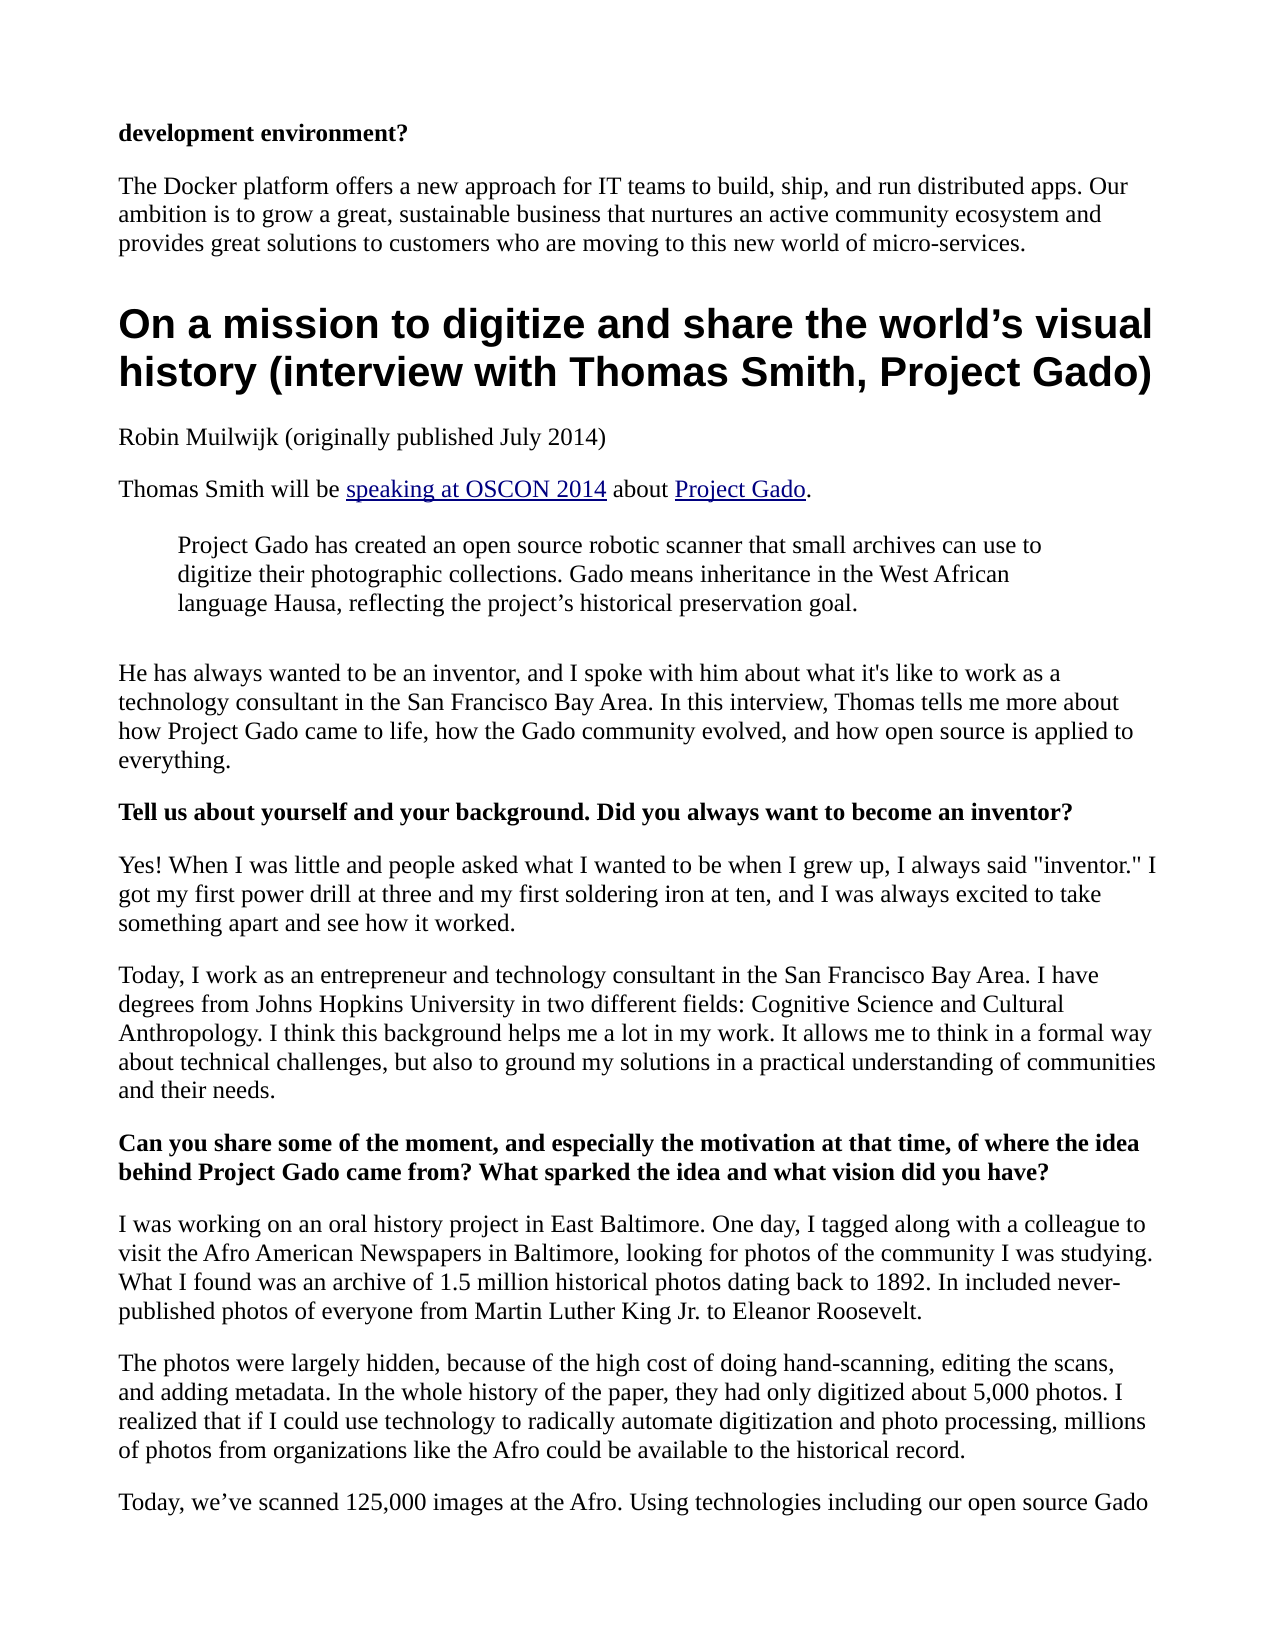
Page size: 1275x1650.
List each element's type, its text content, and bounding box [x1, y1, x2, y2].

text The Docker platform offers a new approach for IT teams to build, ship, and run distributed apps. Our ambition is to grow a great, sustainable business that nurtures an active community ecosystem and provides great solutions to customers who are moving to this new world of micro-services. [118, 171, 1157, 257]
text Today, I work as an entrepreneur and technology consultant in the San Francisco Bay Area. I have degrees from Johns Hopkins University in two different fields: Cognitive Science and Cultural Anthropology. I think this background helps me a lot in my work. It allows me to think in a formal way about technical challenges, but also to ground my solutions in a practical understanding of communities and their needs. [118, 960, 1157, 1104]
text I was working on an oral history project in East Baltimore. One day, I tagged along with a colleague to visit the Afro American Newspapers in Baltimore, looking for photos of the community I was studying. What I found was an archive of 1.5 million historical photos dating back to 1892. In included never-published photos of everyone from Martin Luther King Jr. to Eleanor Roosevelt. [118, 1209, 1157, 1324]
text Robin Muilwijk (originally published July 2014) [118, 422, 1157, 451]
text Project Gado has created an open source robotic scanner that small archives can use to digitize their photographic collections. Gado means inheritance in the West African language Hausa, reflecting the project’s historical preservation goal. [177, 530, 1098, 617]
subtitle On a mission to digitize and share the world’s visual history (interview with Thomas Smith, Project Gado) [118, 299, 1157, 395]
text He has always wanted to be an inventor, and I spoke with him about what it's like to work as a technology consultant in the San Francisco Bay Area. In this interview, Thomas tells me more about how Project Gado came to life, how the Gado community evolved, and how open source is applied to everything. [118, 658, 1157, 773]
text Today, we’ve scanned 125,000 images at the Afro. Using technologies including our open source Gado [118, 1487, 1157, 1516]
text Thomas Smith will be speaking at OSCON 2014 about Project Gado. [118, 474, 1157, 503]
text development environment? [118, 118, 1157, 147]
text The photos were largely hidden, because of the high cost of doing hand-scanning, editing the scans, and adding metadata. In the whole history of the paper, they had only digitized about 5,000 photos. I realized that if I could use technology to radically automate digitization and photo processing, millions of photos from organizations like the Afro could be available to the historical record. [118, 1348, 1157, 1463]
text Tell us about yourself and your background. Did you always want to become an inventor? [118, 797, 1157, 826]
text Can you share some of the moment, and especially the motivation at that time, of where the idea behind Project Gado came from? What sparked the idea and what vision did you have? [118, 1128, 1157, 1186]
text Yes! When I was little and people asked what I wanted to be when I grew up, I always said "inventor." I got my first power drill at three and my first soldering iron at ten, and I was always excited to take something apart and see how it worked. [118, 850, 1157, 936]
